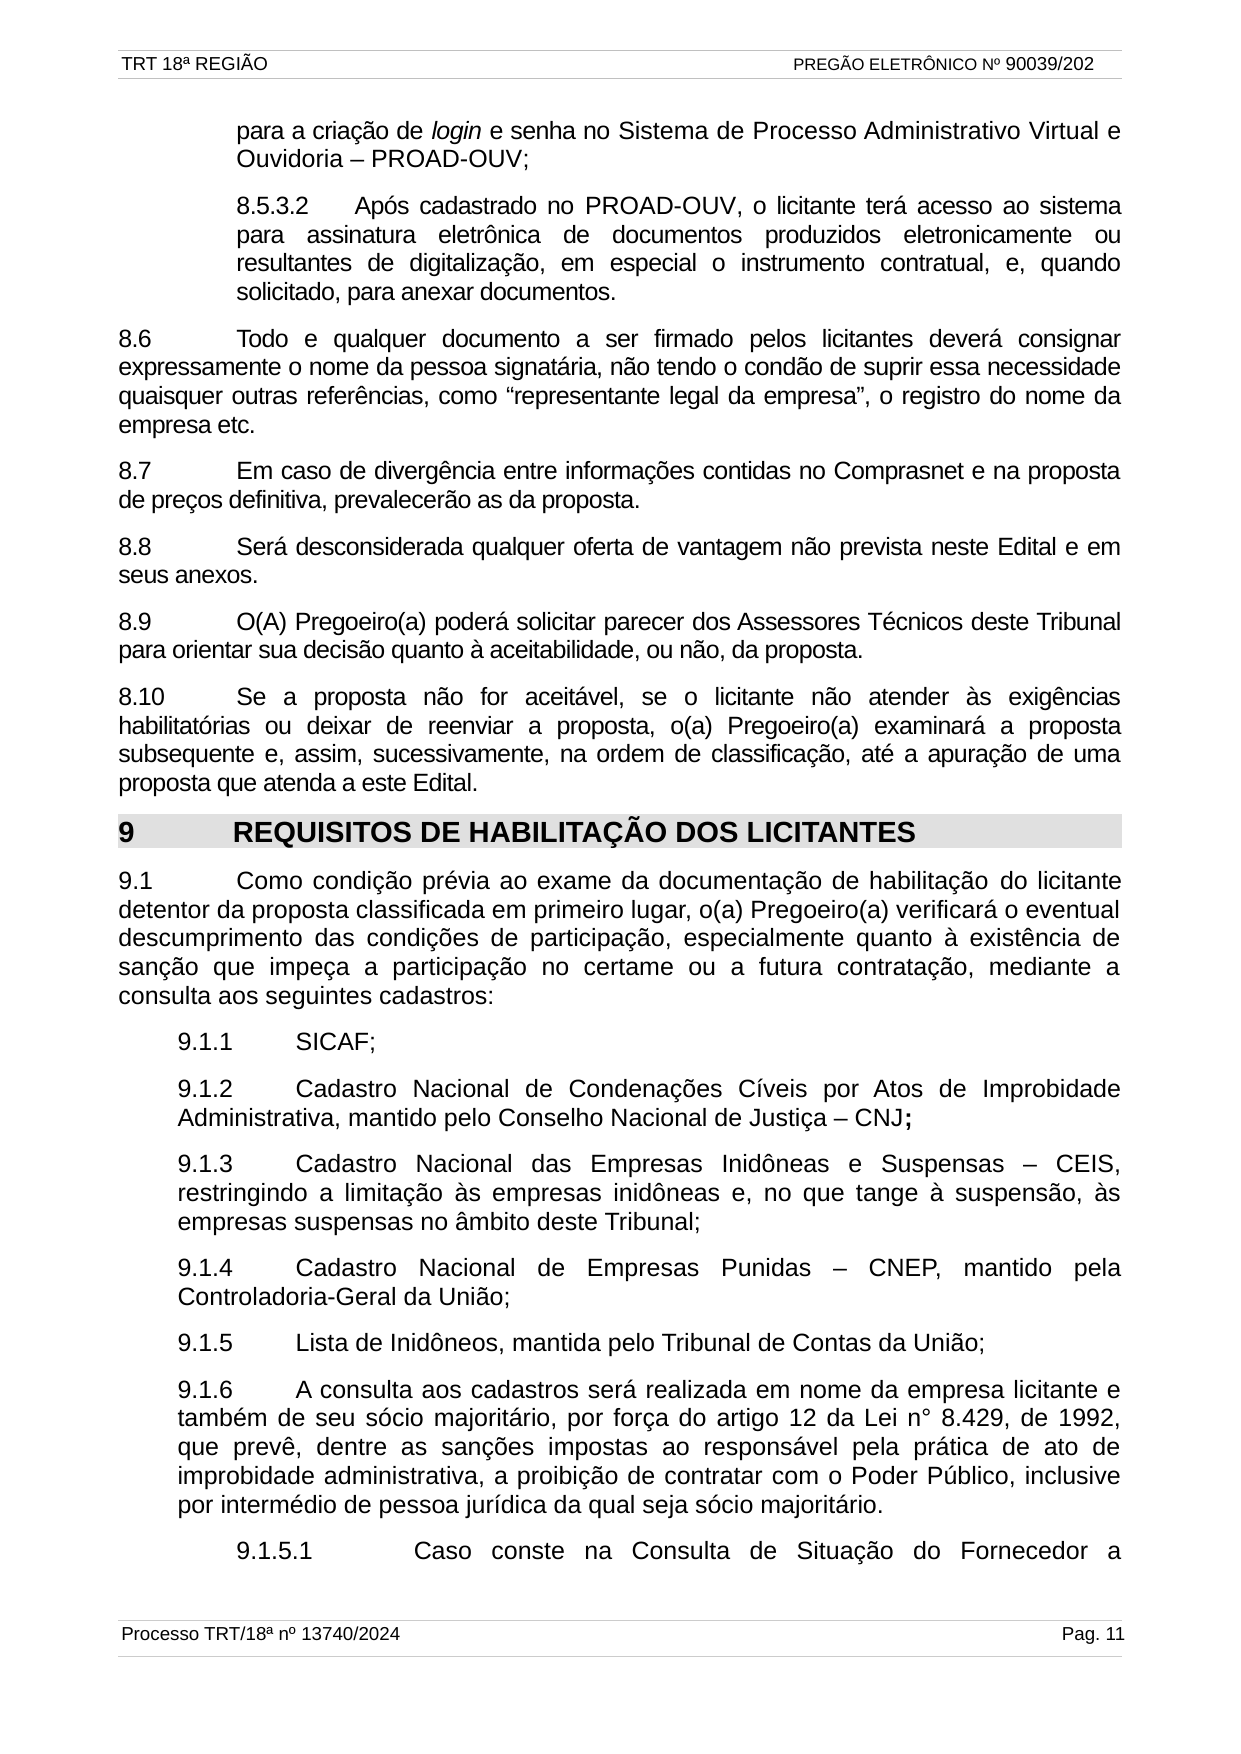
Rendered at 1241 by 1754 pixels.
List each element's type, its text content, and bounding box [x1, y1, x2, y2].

text 9 REQUISITOS DE HABILITAÇÃO DOS LICITANTES [118, 814, 1122, 848]
text 9.1.1 SICAF; [177, 1027, 1122, 1056]
text 8.5.3.2 Após cadastrado no PROAD-OUV, o licitante terá acesso ao sistema para assinatura eletrônica de documentos produzidos eletronicamente ou resultantes de digitalização, em especial o instrumento contratual, e, quando solicitado, para anexar documentos. [236, 191, 1122, 306]
text 8.7 Em caso de divergência entre informações contidas no Comprasnet e na proposta de preços definitiva, prevalecerão as da proposta. [118, 456, 1122, 514]
text 8.8 Será desconsiderada qualquer oferta de vantagem não prevista neste Edital e em seus anexos. [118, 531, 1122, 589]
text 9.1 Como condição prévia ao exame da documentação de habilitação do licitante detentor da proposta classificada em primeiro lugar, o(a) Pregoeiro(a) verificará o eventual descumprimento das condições de participação, especialmente quanto à existência de sanção que impeça a participação no certame ou a futura contratação, mediante a consulta aos seguintes cadastros: [118, 866, 1122, 1009]
text 9.1.5.1 Caso conste na Consulta de Situação do Fornecedor a [236, 1536, 1122, 1565]
text 9.1.2 Cadastro Nacional de Condenações Cíveis por Atos de Improbidade Administrativa, mantido pelo Conselho Nacional de Justiça – CNJ; [177, 1074, 1122, 1131]
text 9.1.3 Cadastro Nacional das Empresas Inidôneas e Suspensas – CEIS, restringindo a limitação às empresas inidôneas e, no que tange à suspensão, às empresas suspensas no âmbito deste Tribunal; [177, 1149, 1122, 1235]
text 8.6 Todo e qualquer documento a ser firmado pelos licitantes deverá consignar expressamente o nome da pessoa signatária, não tendo o condão de suprir essa necessidade quaisquer outras referências, como “representante legal da empresa”, o registro do nome da empresa etc. [118, 323, 1122, 438]
text 8.10 Se a proposta não for aceitável, se o licitante não atender às exigências habilitatórias ou deixar de reenviar a proposta, o(a) Pregoeiro(a) examinará a proposta subsequente e, assim, sucessivamente, na ordem de classificação, até a apuração de uma proposta que atenda a este Edital. [118, 682, 1122, 797]
text 9.1.6 A consulta aos cadastros será realizada em nome da empresa licitante e também de seu sócio majoritário, por força do artigo 12 da Lei n° 8.429, de 1992, que prevê, dentre as sanções impostas ao responsável pela prática de ato de improbidade administrativa, a proibição de contratar com o Poder Público, inclusive por intermédio de pessoa jurídica da qual seja sócio majoritário. [177, 1374, 1122, 1518]
text 9.1.5 Lista de Inidôneos, mantida pelo Tribunal de Contas da União; [177, 1328, 1122, 1357]
text 8.9 O(A) Pregoeiro(a) poderá solicitar parecer dos Assessores Técnicos deste Tribunal para orientar sua decisão quanto à aceitabilidade, ou não, da proposta. [118, 607, 1122, 664]
text 9.1.4 Cadastro Nacional de Empresas Punidas – CNEP, mantido pela Controladoria-Geral da União; [177, 1253, 1122, 1310]
text para a criação de login e senha no Sistema de Processo Administrativo Virtual e Ouvidoria – PROAD-OUV; [236, 116, 1122, 173]
